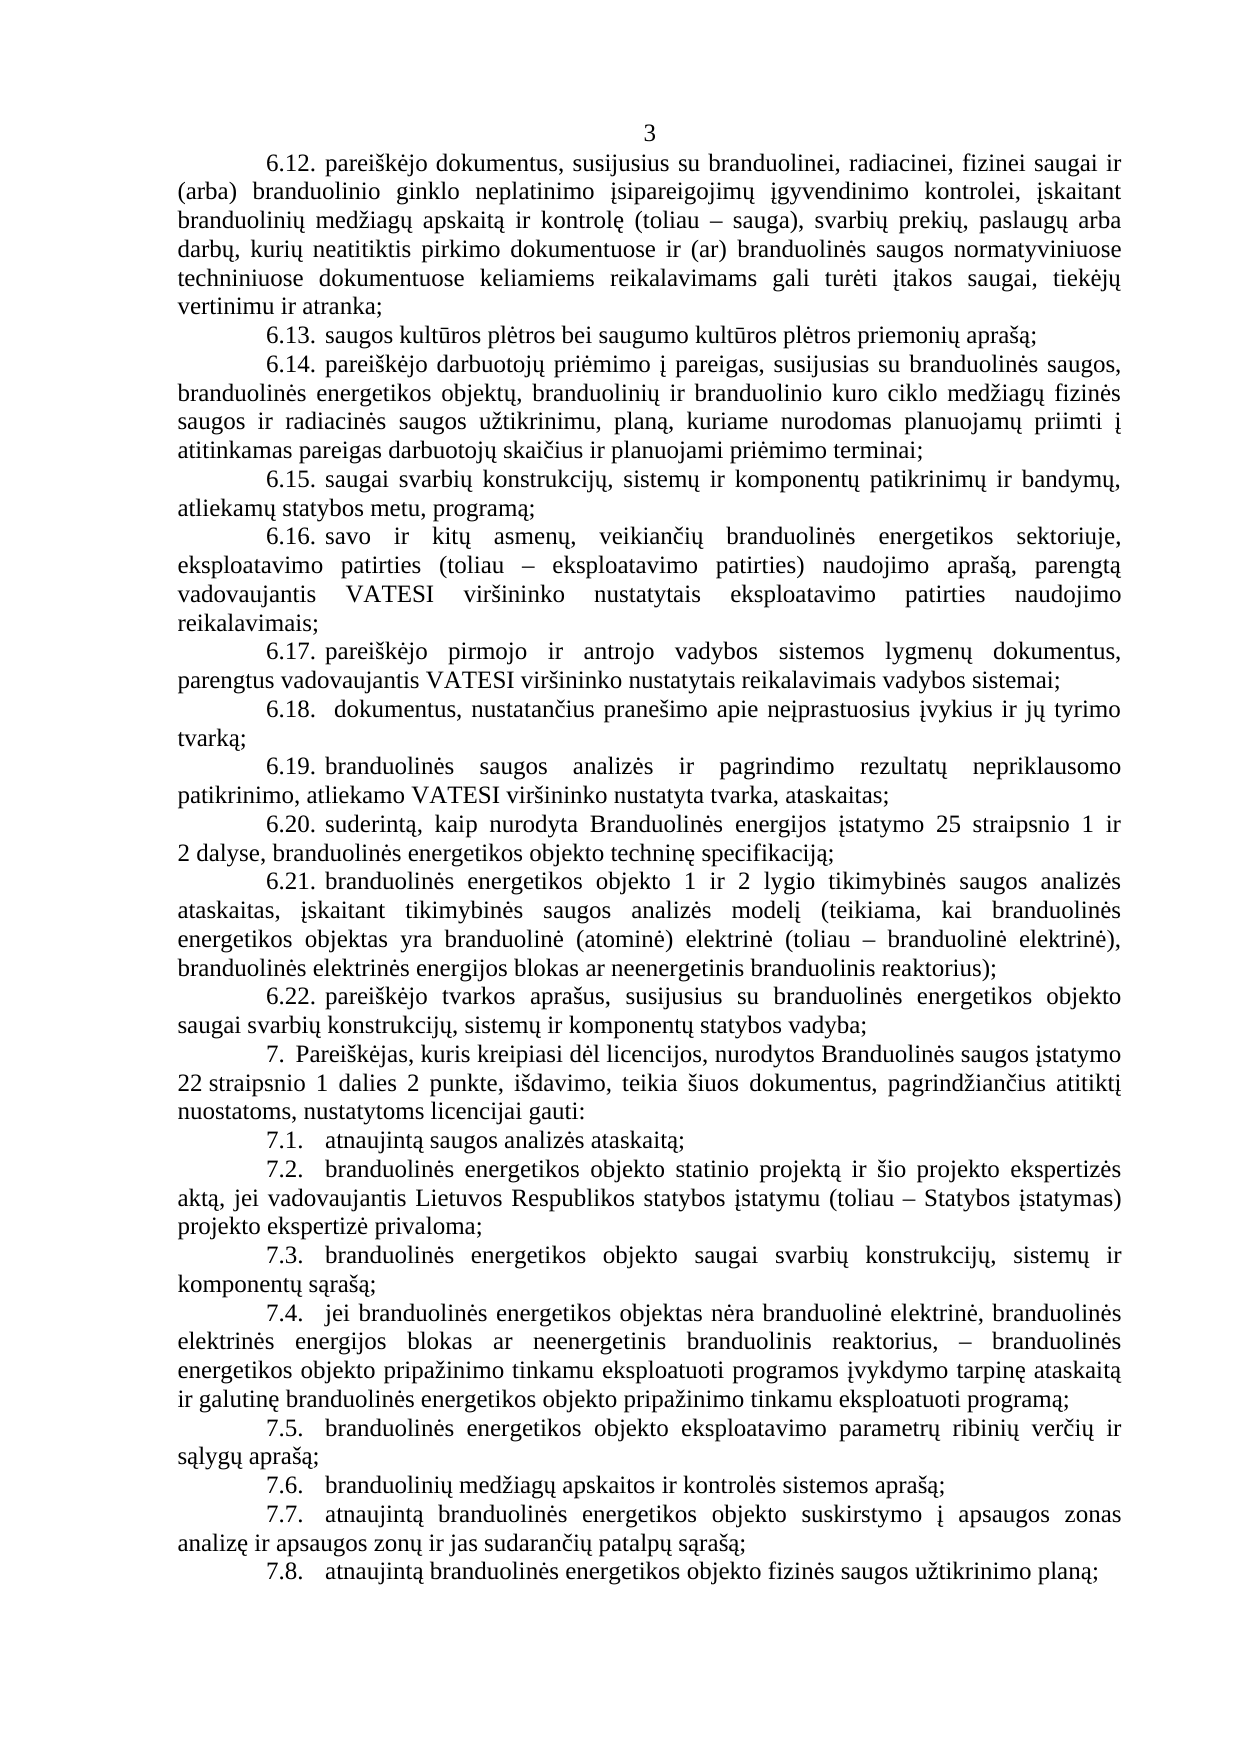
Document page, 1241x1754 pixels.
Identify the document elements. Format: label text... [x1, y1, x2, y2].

text 6.19. branduolinės saugos analizės ir pagrindimo rezultatų nepriklausomo patikrinimo, atliekamo VATESI viršininko nustatyta tvarka, ataskaitas; [177, 751, 1122, 809]
text 7.6. branduolinių medžiagų apskaitos ir kontrolės sistemos aprašą; [177, 1470, 1122, 1499]
text 6.21. branduolinės energetikos objekto 1 ir 2 lygio tikimybinės saugos analizės ataskaitas, įskaitant tikimybinės saugos analizės modelį (teikiama, kai branduolinės energetikos objektas yra branduolinė (atominė) elektrinė (toliau – branduolinė elektrinė), branduolinės elektrinės energijos blokas ar neenergetinis branduolinis reaktorius); [177, 866, 1122, 981]
text 7.2. branduolinės energetikos objekto statinio projektą ir šio projekto ekspertizės aktą, jei vadovaujantis Lietuvos Respublikos statybos įstatymu (toliau – Statybos įstatymas) projekto ekspertizė privaloma; [177, 1154, 1122, 1240]
text 6.20. suderintą, kaip nurodyta Branduolinės energijos įstatymo 25 straipsnio 1 ir 2 dalyse, branduolinės energetikos objekto techninę specifikaciją; [177, 809, 1122, 866]
text 6.12. pareiškėjo dokumentus, susijusius su branduolinei, radiacinei, fizinei saugai ir (arba) branduolinio ginklo neplatinimo įsipareigojimų įgyvendinimo kontrolei, įskaitant branduolinių medžiagų apskaitą ir kontrolę (toliau – sauga), svarbių prekių, paslaugų arba darbų, kurių neatitiktis pirkimo dokumentuose ir (ar) branduolinės saugos normatyviniuose techniniuose dokumentuose keliamiems reikalavimams gali turėti įtakos saugai, tiekėjų vertinimu ir atranka; [177, 148, 1122, 320]
text 7.5. branduolinės energetikos objekto eksploatavimo parametrų ribinių verčių ir sąlygų aprašą; [177, 1413, 1122, 1470]
text 6.18. dokumentus, nustatančius pranešimo apie neįprastuosius įvykius ir jų tyrimo tvarką; [177, 694, 1122, 751]
text 7.3. branduolinės energetikos objekto saugai svarbių konstrukcijų, sistemų ir komponentų sąrašą; [177, 1240, 1122, 1298]
text 6.16. savo ir kitų asmenų, veikiančių branduolinės energetikos sektoriuje, eksploatavimo patirties (toliau – eksploatavimo patirties) naudojimo aprašą, parengtą vadovaujantis VATESI viršininko nustatytais eksploatavimo patirties naudojimo reikalavimais; [177, 521, 1122, 636]
text 7. Pareiškėjas, kuris kreipiasi dėl licencijos, nurodytos Branduolinės saugos įstatymo 22 straipsnio 1 dalies 2 punkte, išdavimo, teikia šiuos dokumentus, pagrindžiančius atitiktį nuostatoms, nustatytoms licencijai gauti: [177, 1039, 1122, 1125]
text 6.22. pareiškėjo tvarkos aprašus, susijusius su branduolinės energetikos objekto saugai svarbių konstrukcijų, sistemų ir komponentų statybos vadyba; [177, 981, 1122, 1039]
text 7.8. atnaujintą branduolinės energetikos objekto fizinės saugos užtikrinimo planą; [177, 1556, 1122, 1585]
text 7.1. atnaujintą saugos analizės ataskaitą; [177, 1125, 1122, 1154]
text 6.13. saugos kultūros plėtros bei saugumo kultūros plėtros priemonių aprašą; [177, 320, 1122, 349]
text 7.7. atnaujintą branduolinės energetikos objekto suskirstymo į apsaugos zonas analizę ir apsaugos zonų ir jas sudarančių patalpų sąrašą; [177, 1499, 1122, 1556]
text 6.14. pareiškėjo darbuotojų priėmimo į pareigas, susijusias su branduolinės saugos, branduolinės energetikos objektų, branduolinių ir branduolinio kuro ciklo medžiagų fizinės saugos ir radiacinės saugos užtikrinimu, planą, kuriame nurodomas planuojamų priimti į atitinkamas pareigas darbuotojų skaičius ir planuojami priėmimo terminai; [177, 349, 1122, 464]
text 6.15. saugai svarbių konstrukcijų, sistemų ir komponentų patikrinimų ir bandymų, atliekamų statybos metu, programą; [177, 464, 1122, 521]
text 7.4. jei branduolinės energetikos objektas nėra branduolinė elektrinė, branduolinės elektrinės energijos blokas ar neenergetinis branduolinis reaktorius, – branduolinės energetikos objekto pripažinimo tinkamu eksploatuoti programos įvykdymo tarpinę ataskaitą ir galutinę branduolinės energetikos objekto pripažinimo tinkamu eksploatuoti programą; [177, 1298, 1122, 1413]
text 6.17. pareiškėjo pirmojo ir antrojo vadybos sistemos lygmenų dokumentus, parengtus vadovaujantis VATESI viršininko nustatytais reikalavimais vadybos sistemai; [177, 636, 1122, 694]
